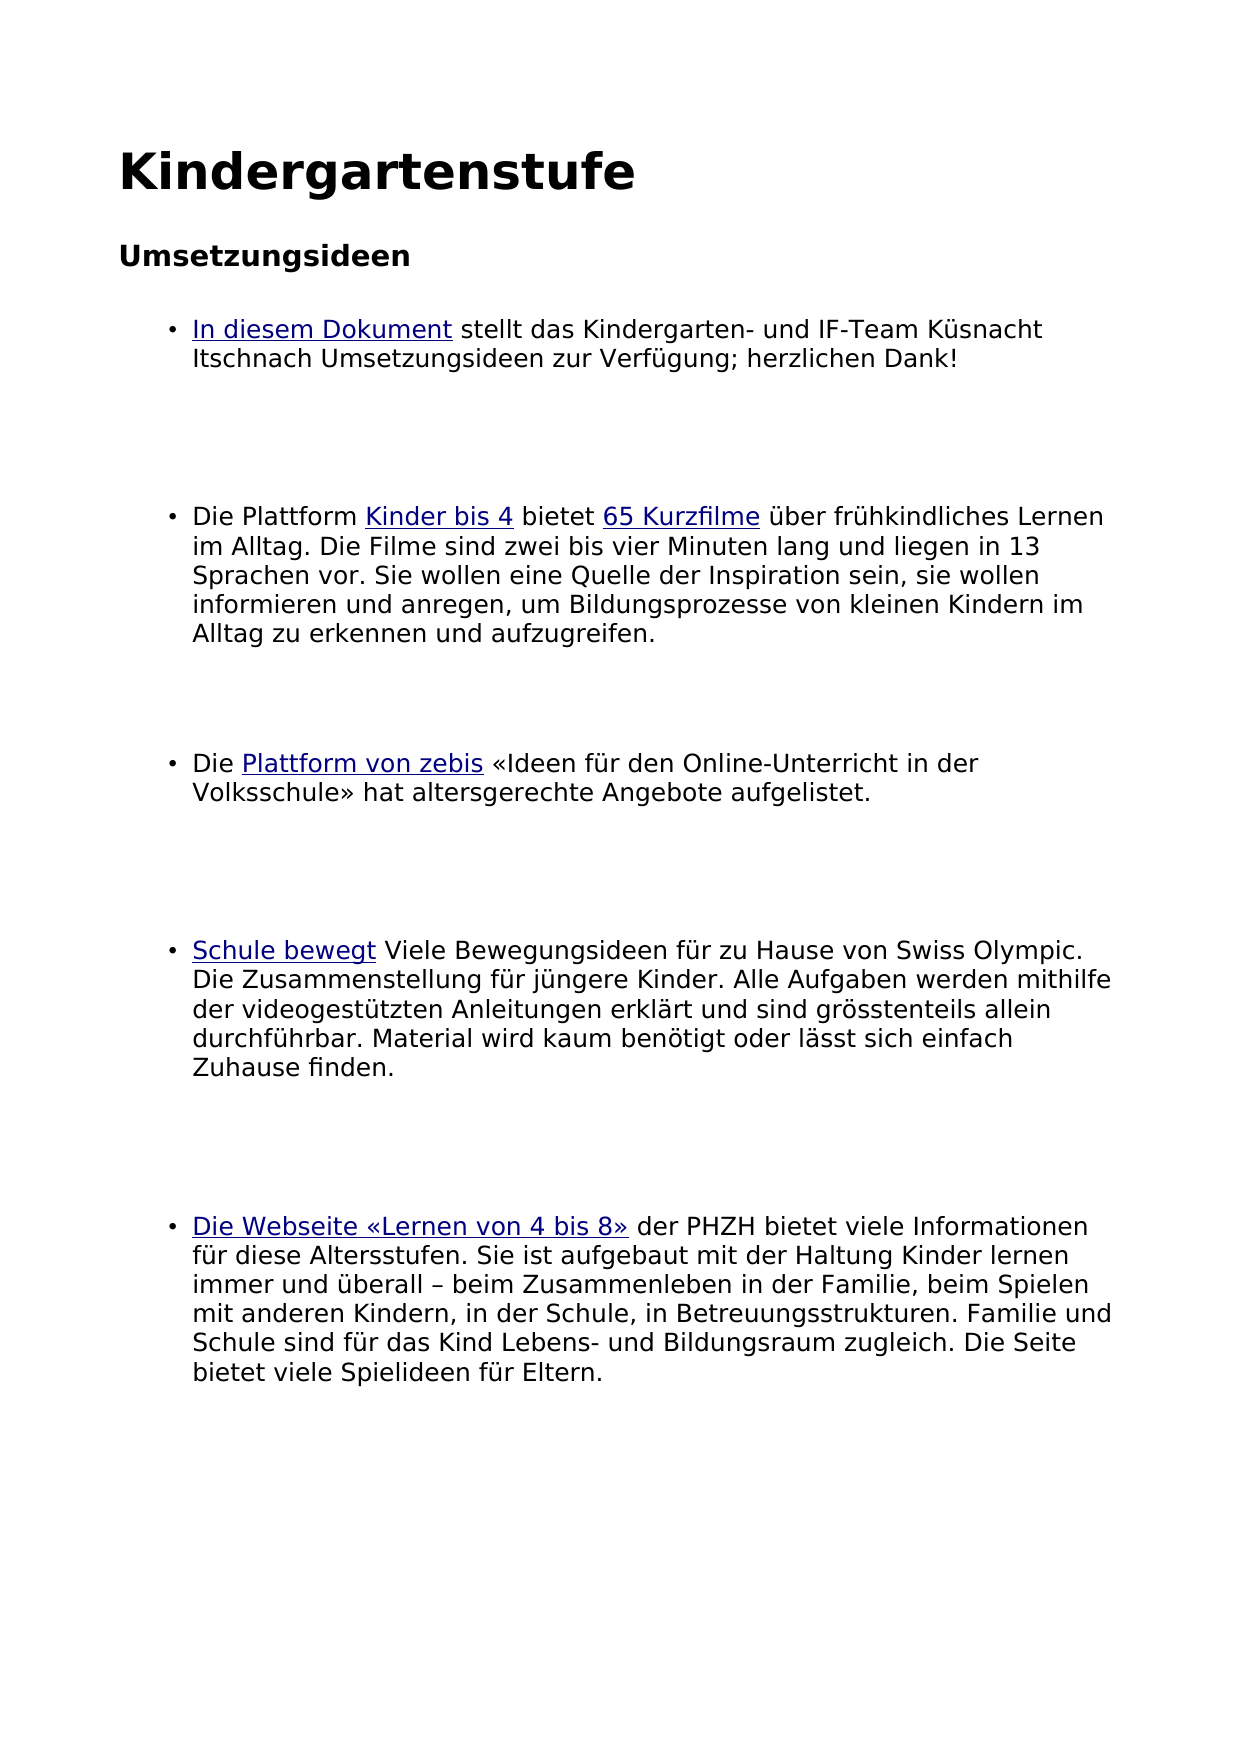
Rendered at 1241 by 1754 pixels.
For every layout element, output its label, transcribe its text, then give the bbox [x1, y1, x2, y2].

list Schule bewegt Viele Bewegungsideen für zu Hause von Swiss Olympic. Die Zusammenstellung für jüngere Kinder. Alle Aufgaben werden mithilfe der videogestützten Anleitungen erklärt und sind grösstenteils allein durchführbar. Material wird kaum benötigt oder lässt sich einfach Zuhause finden. [177, 937, 1122, 1112]
subtitle Kindergartenstufe [118, 143, 1122, 201]
list Die Webseite «Lernen von 4 bis 8» der PHZH bietet viele Informationen für diese Altersstufen. Sie ist aufgebaut mit der Haltung Kinder lernen immer und überall – beim Zusammenleben in der Familie, beim Spielen mit anderen Kindern, in der Schule, in Betreuungsstrukturen. Familie und Schule sind für das Kind Lebens- und Bildungsraum zugleich. Die Seite bietet viele Spielideen für Eltern. [177, 1212, 1122, 1416]
list In diesem Dokument stellt das Kindergarten- und IF-Team Küsnacht Itschnach Umsetzungsideen zur Verfügung; herzlichen Dank! [177, 315, 1122, 402]
list Die Plattform Kinder bis 4 bietet 65 Kurzfilme über frühkindliches Lernen im Alltag. Die Filme sind zwei bis vier Minuten lang und liegen in 13 Sprachen vor. Sie wollen eine Quelle der Inspiration sein, sie wollen informieren und anregen, um Bildungsprozesse von kleinen Kindern im Alltag zu erkennen und aufzugreifen. [177, 503, 1122, 648]
list Die Plattform von zebis «Ideen für den Online-Unterricht in der Volksschule» hat altersgerechte Angebote aufgelistet. [177, 749, 1122, 836]
subtitle Umsetzungsideen [118, 239, 1122, 273]
